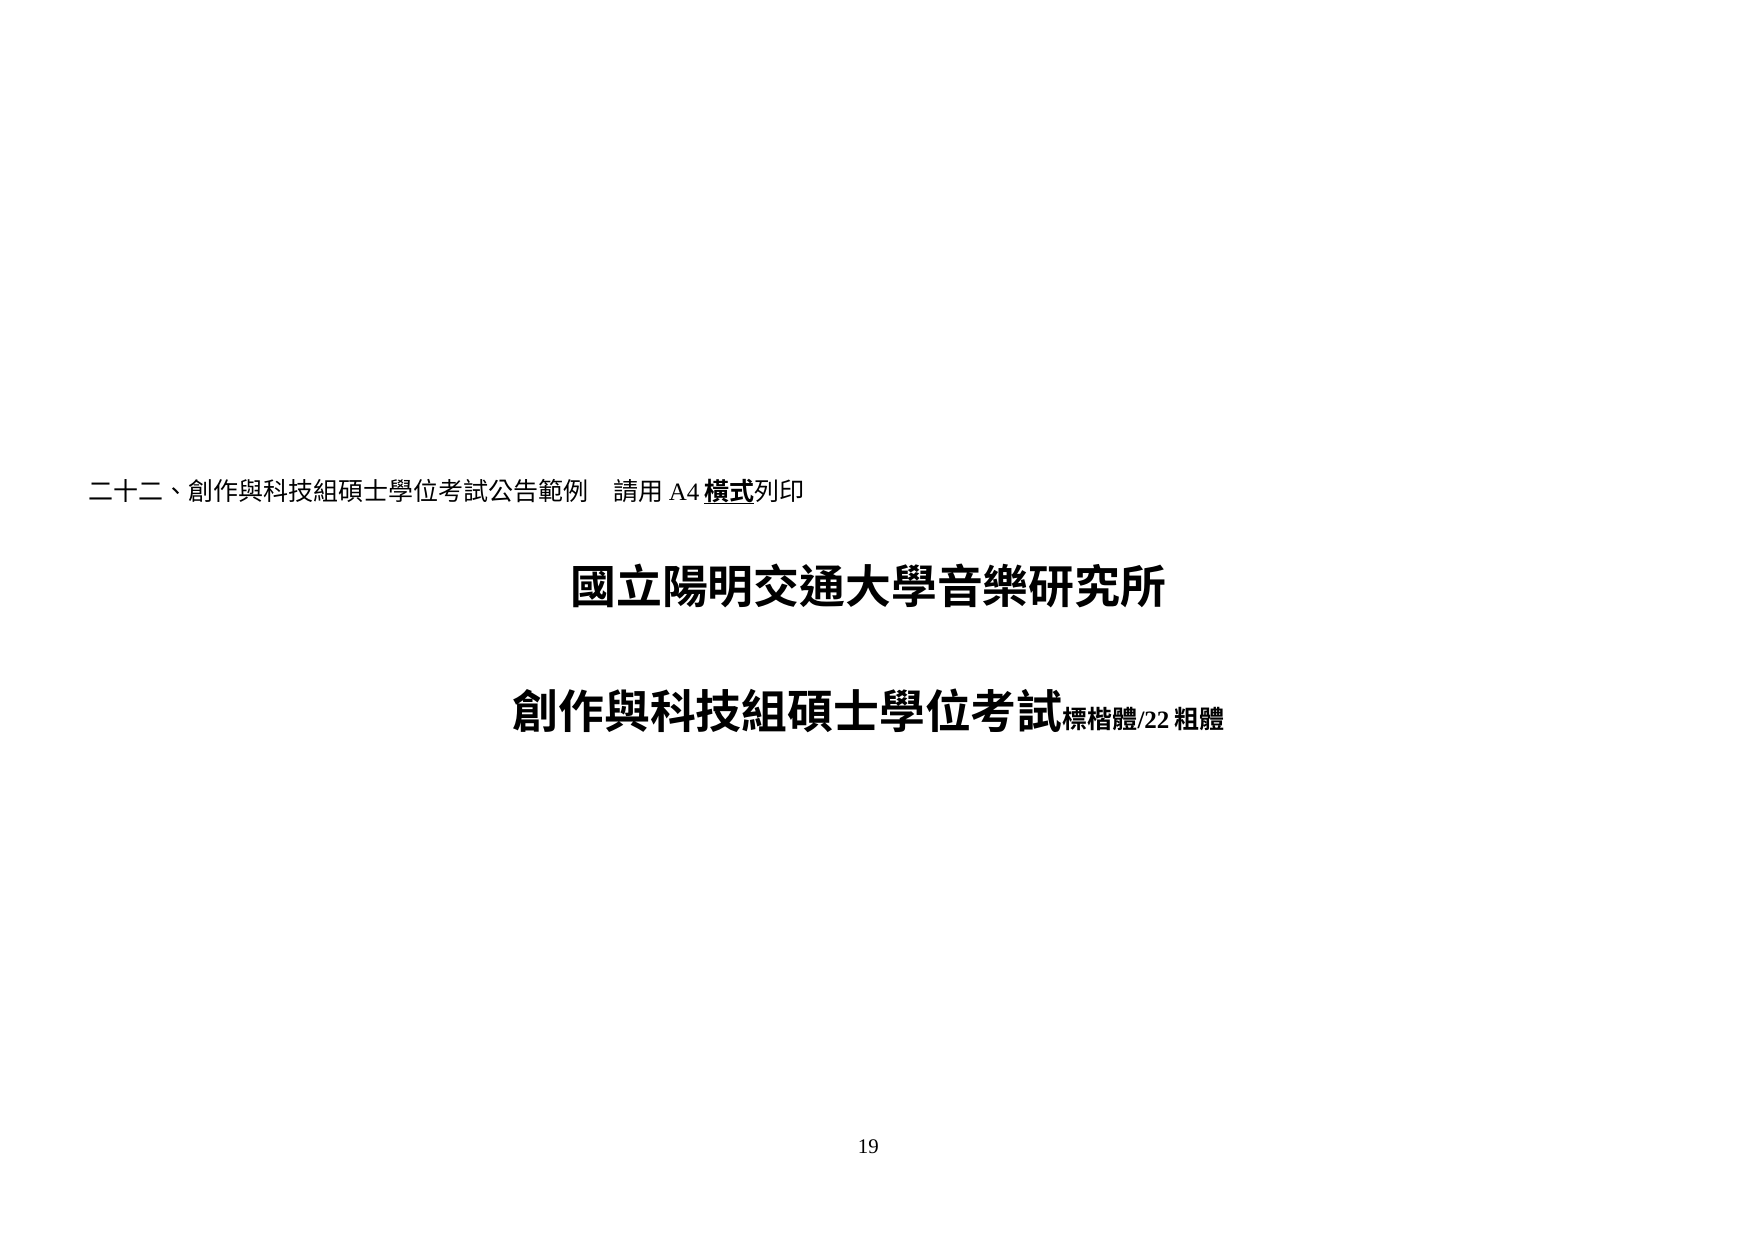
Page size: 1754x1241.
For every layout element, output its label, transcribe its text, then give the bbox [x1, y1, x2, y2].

text 國立陽明交通大學音樂研究所 [89, 511, 1648, 636]
text 創作與科技組碩士學位考試標楷體/22粗體 [89, 636, 1648, 761]
text 二十二、創作與科技組碩士學位考試公告範例 請用A4橫式列印 [89, 448, 1648, 511]
